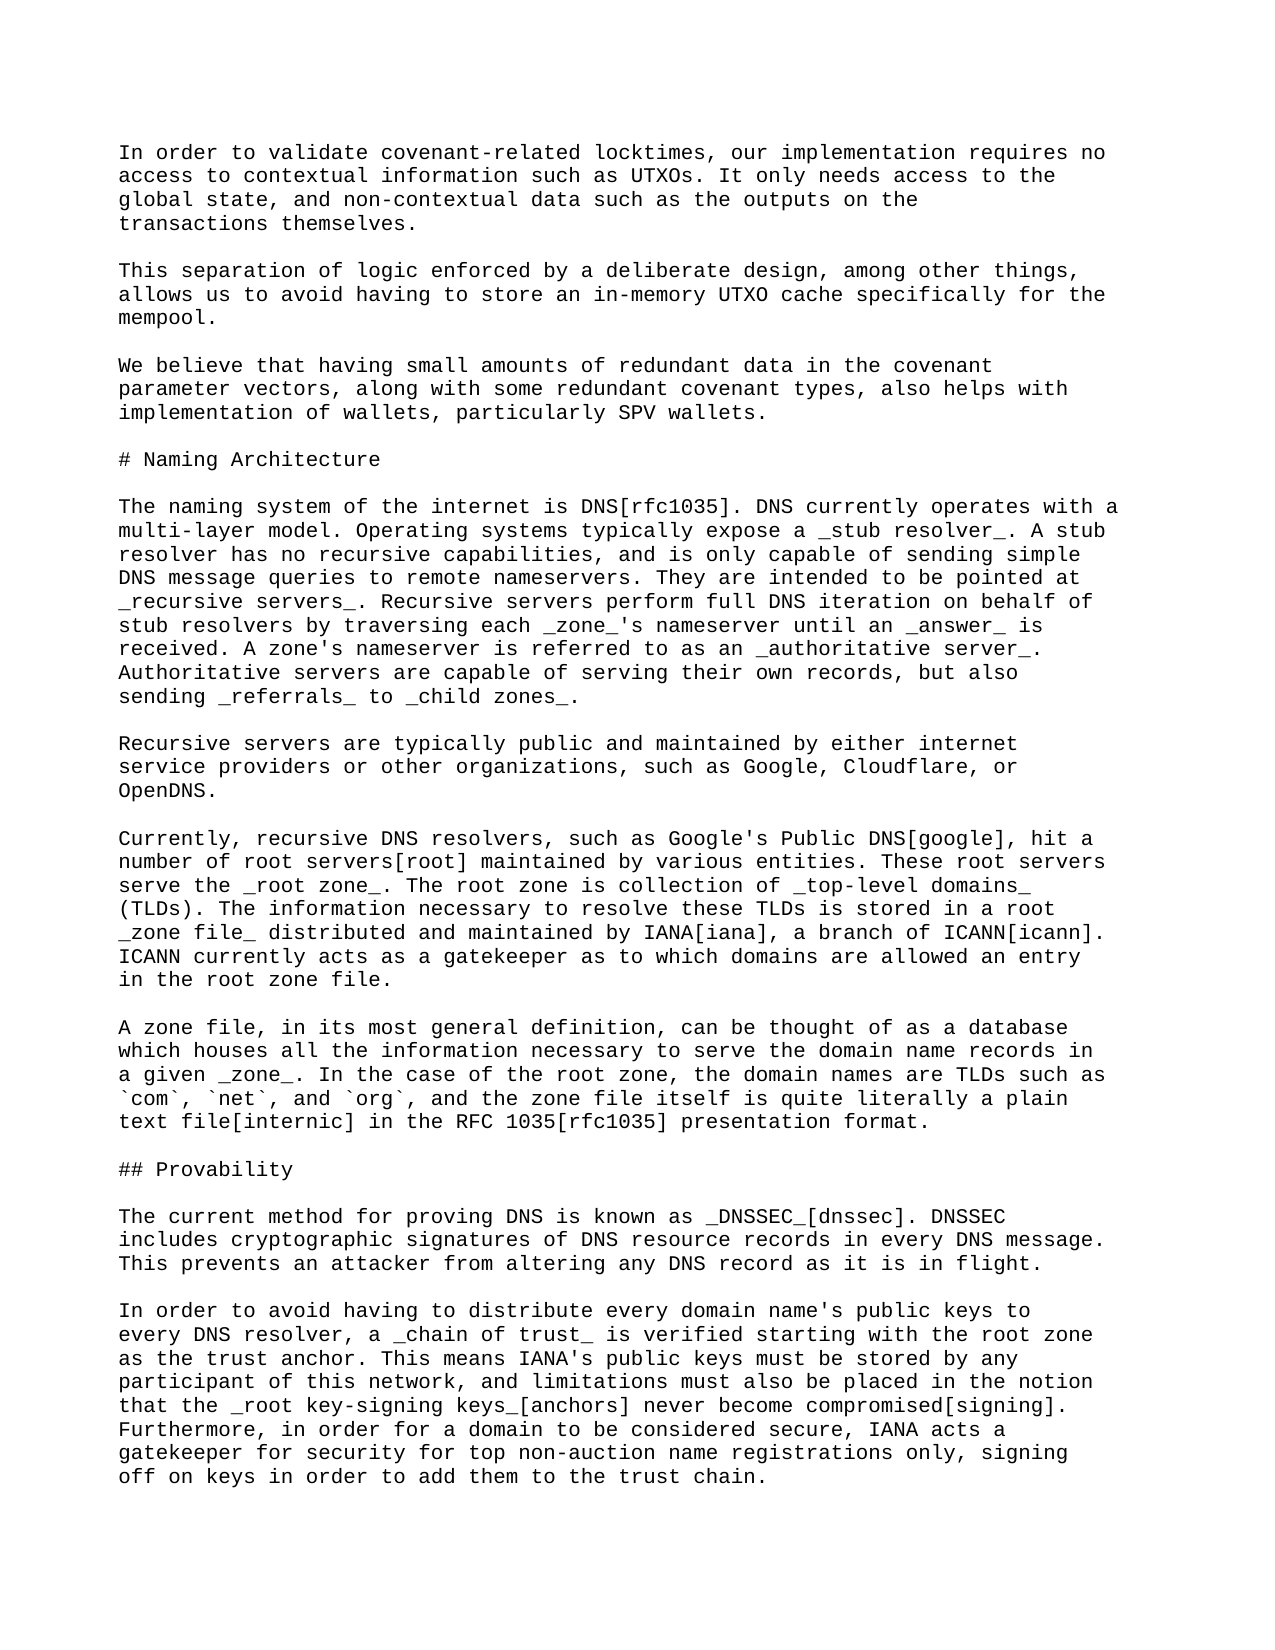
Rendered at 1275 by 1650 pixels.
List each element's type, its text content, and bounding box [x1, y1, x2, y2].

text sending _referrals_ to _child zones_. [118, 686, 1157, 709]
text This prevents an attacker from altering any DNS record as it is in flight. [118, 1253, 1157, 1277]
text # Naming Architecture [118, 449, 1157, 473]
text In order to validate covenant-related locktimes, our implementation requires no [118, 142, 1157, 165]
text The current method for proving DNS is known as _DNSSEC_[dnssec]. DNSSEC [118, 1206, 1157, 1229]
text _recursive servers_. Recursive servers perform full DNS iteration on behalf of [118, 591, 1157, 615]
text `com`, `net`, and `org`, and the zone file itself is quite literally a plain [118, 1088, 1157, 1111]
text text file[internic] in the RFC 1035[rfc1035] presentation format. [118, 1111, 1157, 1135]
text (TLDs). The information necessary to resolve these TLDs is stored in a root [118, 898, 1157, 922]
text gatekeeper for security for top non-auction name registrations only, signing [118, 1442, 1157, 1466]
text service providers or other organizations, such as Google, Cloudflare, or [118, 757, 1157, 780]
text DNS message queries to remote nameservers. They are intended to be pointed at [118, 567, 1157, 591]
text OpenDNS. [118, 780, 1157, 804]
text This separation of logic enforced by a deliberate design, among other things, [118, 260, 1157, 284]
text The naming system of the internet is DNS[rfc1035]. DNS currently operates with a [118, 496, 1157, 520]
text stub resolvers by traversing each _zone_'s nameserver until an _answer_ is [118, 615, 1157, 638]
text parameter vectors, along with some redundant covenant types, also helps with [118, 378, 1157, 402]
text Currently, recursive DNS resolvers, such as Google's Public DNS[google], hit a [118, 827, 1157, 851]
text mempool. [118, 307, 1157, 331]
text which houses all the information necessary to serve the domain name records in [118, 1040, 1157, 1064]
text multi-layer model. Operating systems typically expose a _stub resolver_. A stub [118, 520, 1157, 544]
text access to contextual information such as UTXOs. It only needs access to the [118, 165, 1157, 189]
text global state, and non-contextual data such as the outputs on the [118, 189, 1157, 213]
text participant of this network, and limitations must also be placed in the notion [118, 1371, 1157, 1395]
text allows us to avoid having to store an in-memory UTXO cache specifically for the [118, 284, 1157, 307]
text _zone file_ distributed and maintained by IANA[iana], a branch of ICANN[icann]. [118, 922, 1157, 946]
text serve the _root zone_. The root zone is collection of _top-level domains_ [118, 875, 1157, 898]
text every DNS resolver, a _chain of trust_ is verified starting with the root zone [118, 1324, 1157, 1348]
text in the root zone file. [118, 969, 1157, 993]
text number of root servers[root] maintained by various entities. These root servers [118, 851, 1157, 875]
text transactions themselves. [118, 213, 1157, 236]
text resolver has no recursive capabilities, and is only capable of sending simple [118, 544, 1157, 567]
text We believe that having small amounts of redundant data in the covenant [118, 354, 1157, 378]
text A zone file, in its most general definition, can be thought of as a database [118, 1017, 1157, 1040]
text Recursive servers are typically public and maintained by either internet [118, 733, 1157, 757]
text that the _root key-signing keys_[anchors] never become compromised[signing]. [118, 1395, 1157, 1419]
text implementation of wallets, particularly SPV wallets. [118, 402, 1157, 426]
text Furthermore, in order for a domain to be considered secure, IANA acts a [118, 1419, 1157, 1442]
text includes cryptographic signatures of DNS resource records in every DNS message. [118, 1229, 1157, 1253]
text a given _zone_. In the case of the root zone, the domain names are TLDs such as [118, 1064, 1157, 1088]
text received. A zone's nameserver is referred to as an _authoritative server_. [118, 638, 1157, 662]
text off on keys in order to add them to the trust chain. [118, 1466, 1157, 1489]
text ICANN currently acts as a gatekeeper as to which domains are allowed an entry [118, 946, 1157, 969]
text In order to avoid having to distribute every domain name's public keys to [118, 1300, 1157, 1324]
text as the trust anchor. This means IANA's public keys must be stored by any [118, 1348, 1157, 1371]
text ## Provability [118, 1158, 1157, 1182]
text Authoritative servers are capable of serving their own records, but also [118, 662, 1157, 686]
